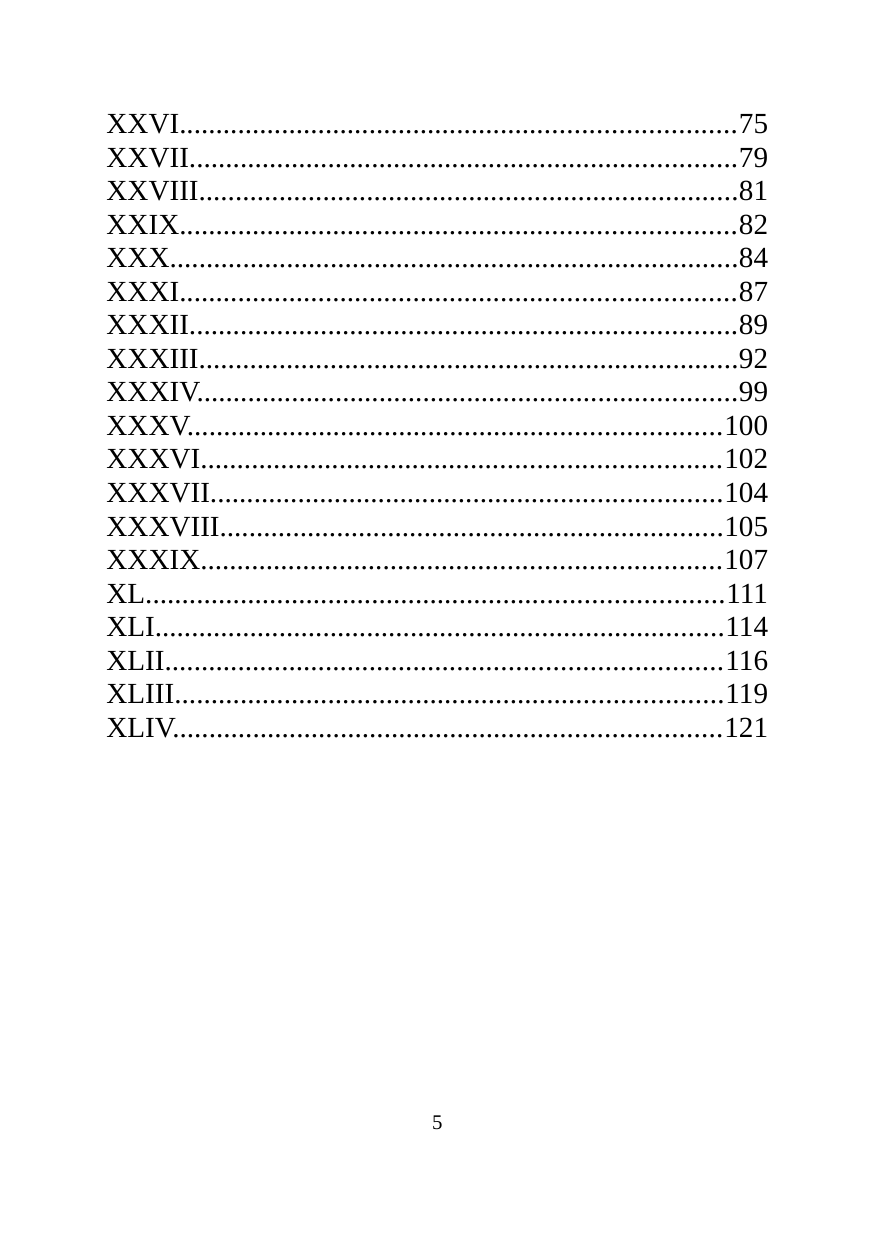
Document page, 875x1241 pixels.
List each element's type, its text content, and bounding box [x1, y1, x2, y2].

text XLIV. 121 [106, 710, 768, 743]
text XXIX. 82 [106, 207, 768, 240]
text XLIII. 119 [106, 676, 768, 710]
text XLI. 114 [106, 609, 768, 643]
text XLII. 116 [106, 643, 768, 676]
text XXVIII. 81 [106, 173, 768, 207]
text XXXI. 87 [106, 274, 768, 307]
text XXX. 84 [106, 240, 768, 274]
text XXXVIII. 105 [106, 509, 768, 542]
text XXXIX. 107 [106, 542, 768, 576]
text XXVI. 75 [106, 106, 768, 140]
text XXXV. 100 [106, 408, 768, 442]
text XXXVII. 104 [106, 475, 768, 509]
text XXXIV. 99 [106, 374, 768, 408]
text XXXVI. 102 [106, 442, 768, 475]
text XXXIII. 92 [106, 341, 768, 374]
text XXXII. 89 [106, 307, 768, 341]
text XXVII. 79 [106, 140, 768, 173]
text XL. 111 [106, 576, 768, 609]
